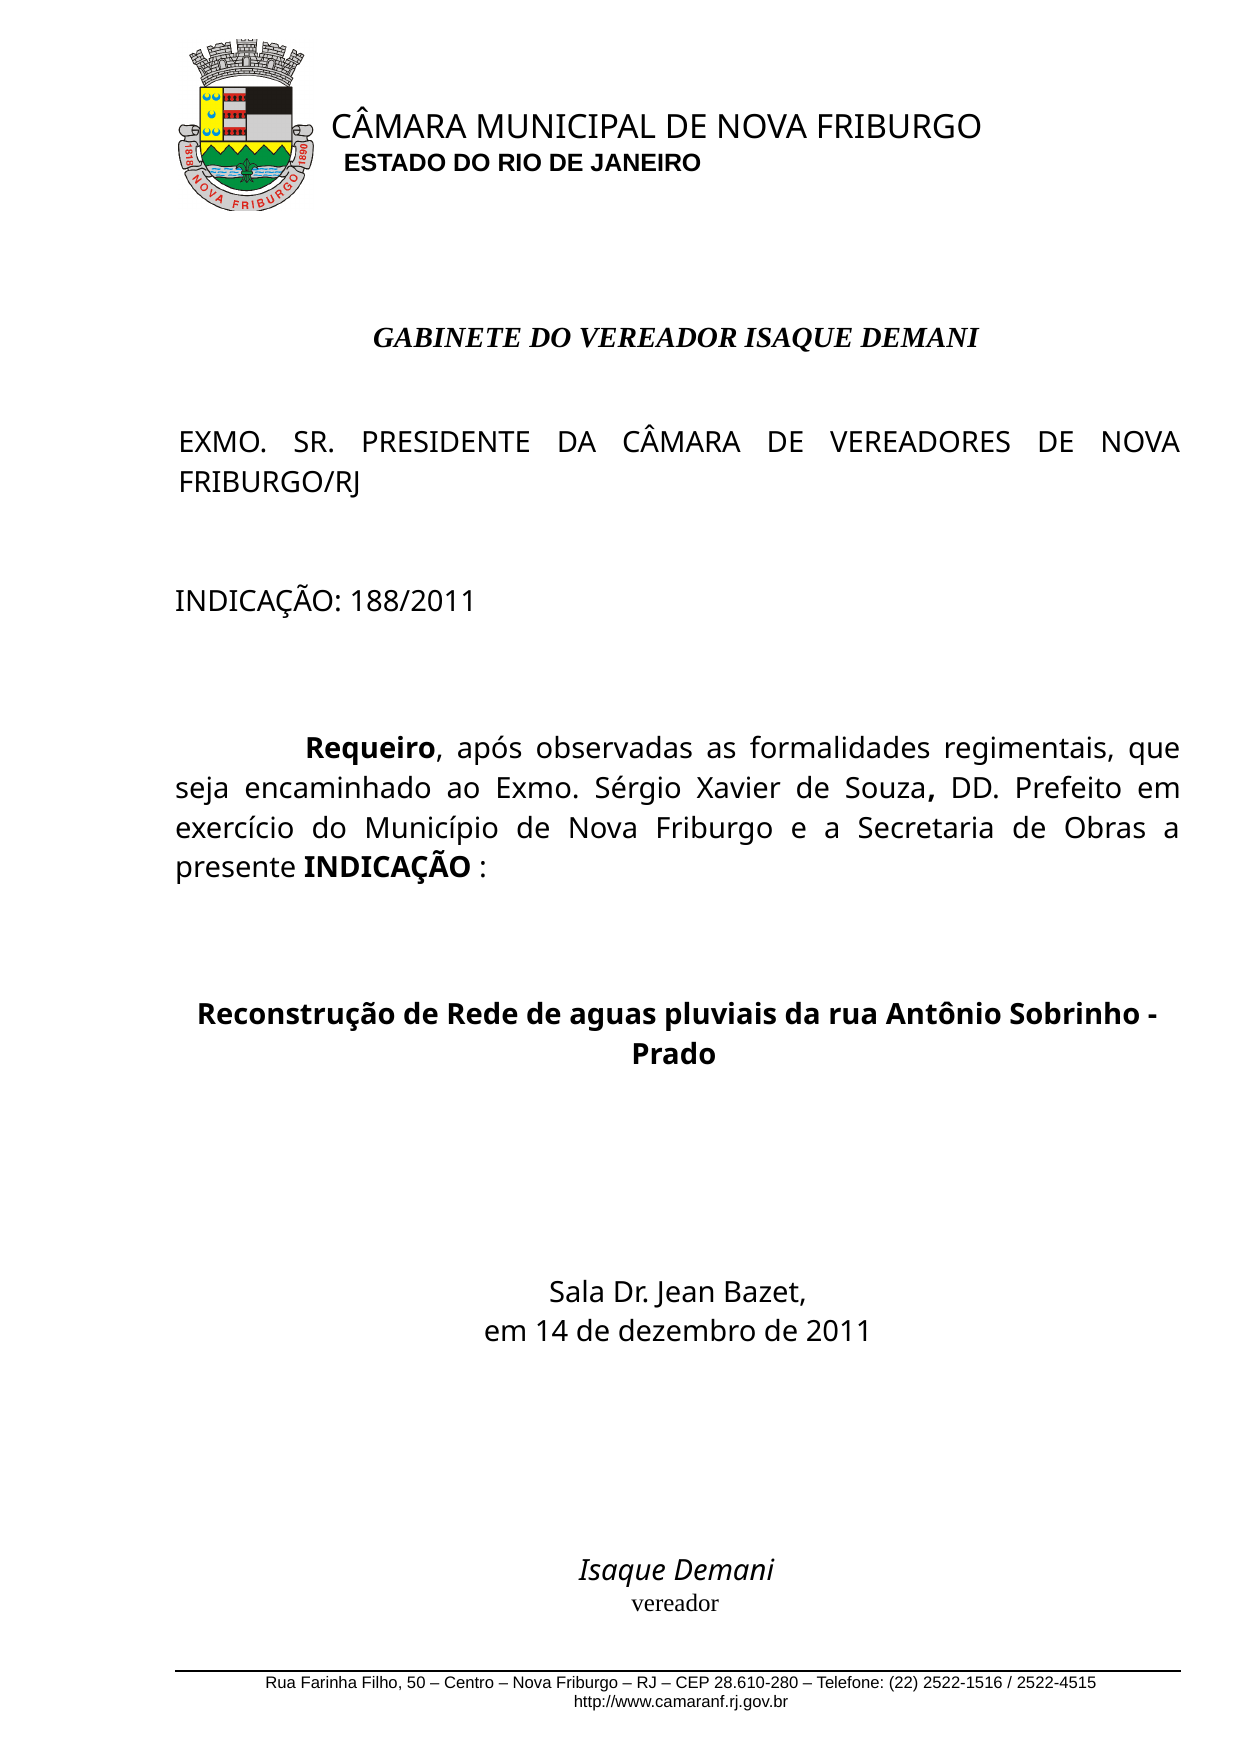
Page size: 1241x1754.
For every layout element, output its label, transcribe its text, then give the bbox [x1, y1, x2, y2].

text INDICAÇÃO: 188/2011 [175, 580, 1181, 619]
text Sala Dr. Jean Bazet, [175, 1271, 1181, 1311]
text GABINETE DO VEREADOR ISAQUE DEMANI [173, 321, 1181, 354]
text vereador [175, 1588, 1181, 1617]
text Isaque Demani [175, 1549, 1181, 1588]
text Reconstrução de Rede de aguas pluviais da rua Antônio Sobrinho - Prado [173, 993, 1181, 1073]
text EXMO. SR. PRESIDENTE DA CÂMARA DE VEREADORES DE NOVA FRIBURGO/RJ [178, 421, 1181, 501]
text Requeiro, após observadas as formalidades regimentais, que seja encaminhado ao Exmo. Sérgio Xavier de Souza, DD. Prefeito em exercício do Município de Nova Friburgo e a Secretaria de Obras a presente INDICAÇÃO : [175, 728, 1181, 886]
text em 14 de dezembro de 2011 [175, 1311, 1181, 1350]
